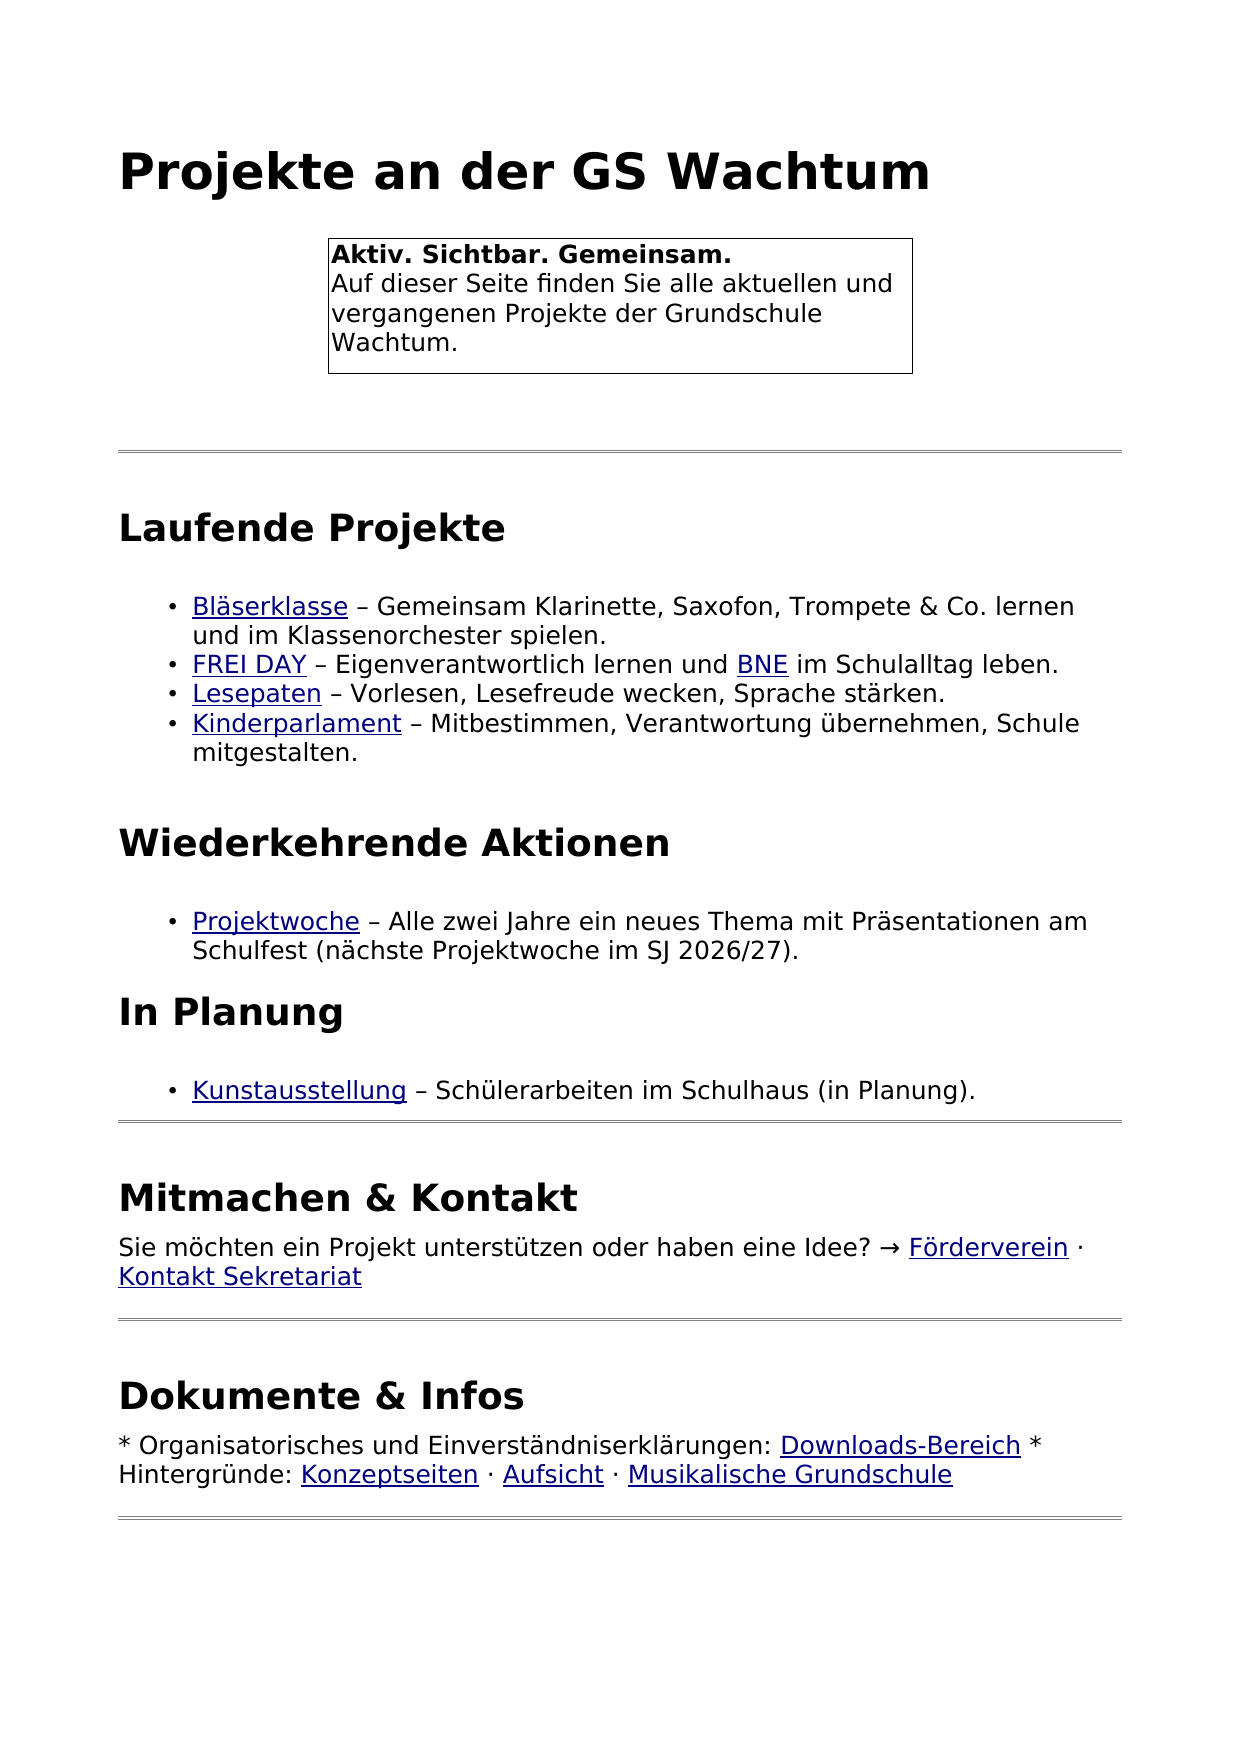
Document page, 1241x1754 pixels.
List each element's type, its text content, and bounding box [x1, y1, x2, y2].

subtitle Mitmachen & Kontakt [118, 1177, 1122, 1220]
list Bläserklasse – Gemeinsam Klarinette, Saxofon, Trompete & Co. lernen und im Klassenorchester spielen. [177, 592, 1122, 650]
subtitle Laufende Projekte [118, 506, 1122, 550]
subtitle In Planung [118, 991, 1122, 1034]
list Lesepaten – Vorlesen, Lesefreude wecken, Sprache stärken. [177, 679, 1122, 709]
text * Organisatorisches und Einverständniserklärungen: Downloads-Bereich * Hintergründe: Konzeptseiten · Aufsicht · Musikalische Grundschule [118, 1431, 1122, 1489]
subtitle Dokumente & Infos [118, 1375, 1122, 1419]
list FREI DAY – Eigenverantwortlich lernen und BNE im Schulalltag leben. [177, 650, 1122, 679]
subtitle Projekte an der GS Wachtum [118, 143, 1122, 201]
table_header Aktiv. Sichtbar. Gemeinsam. Auf dieser Seite finden Sie alle aktuellen und vergangenen Projekte der Grundschule Wachtum. [329, 239, 912, 373]
subtitle Wiederkehrende Aktionen [118, 822, 1122, 865]
text Sie möchten ein Projekt unterstützen oder haben eine Idee? → Förderverein · Kontakt Sekretariat [118, 1233, 1122, 1291]
list Kinderparlament – Mitbestimmen, Verantwortung übernehmen, Schule mitgestalten. [177, 709, 1122, 767]
list Projektwoche – Alle zwei Jahre ein neues Thema mit Präsentationen am Schulfest (nächste Projektwoche im SJ 2026/27). [177, 907, 1122, 966]
list Kunstausstellung – Schülerarbeiten im Schulhaus (in Planung). [177, 1076, 1122, 1105]
